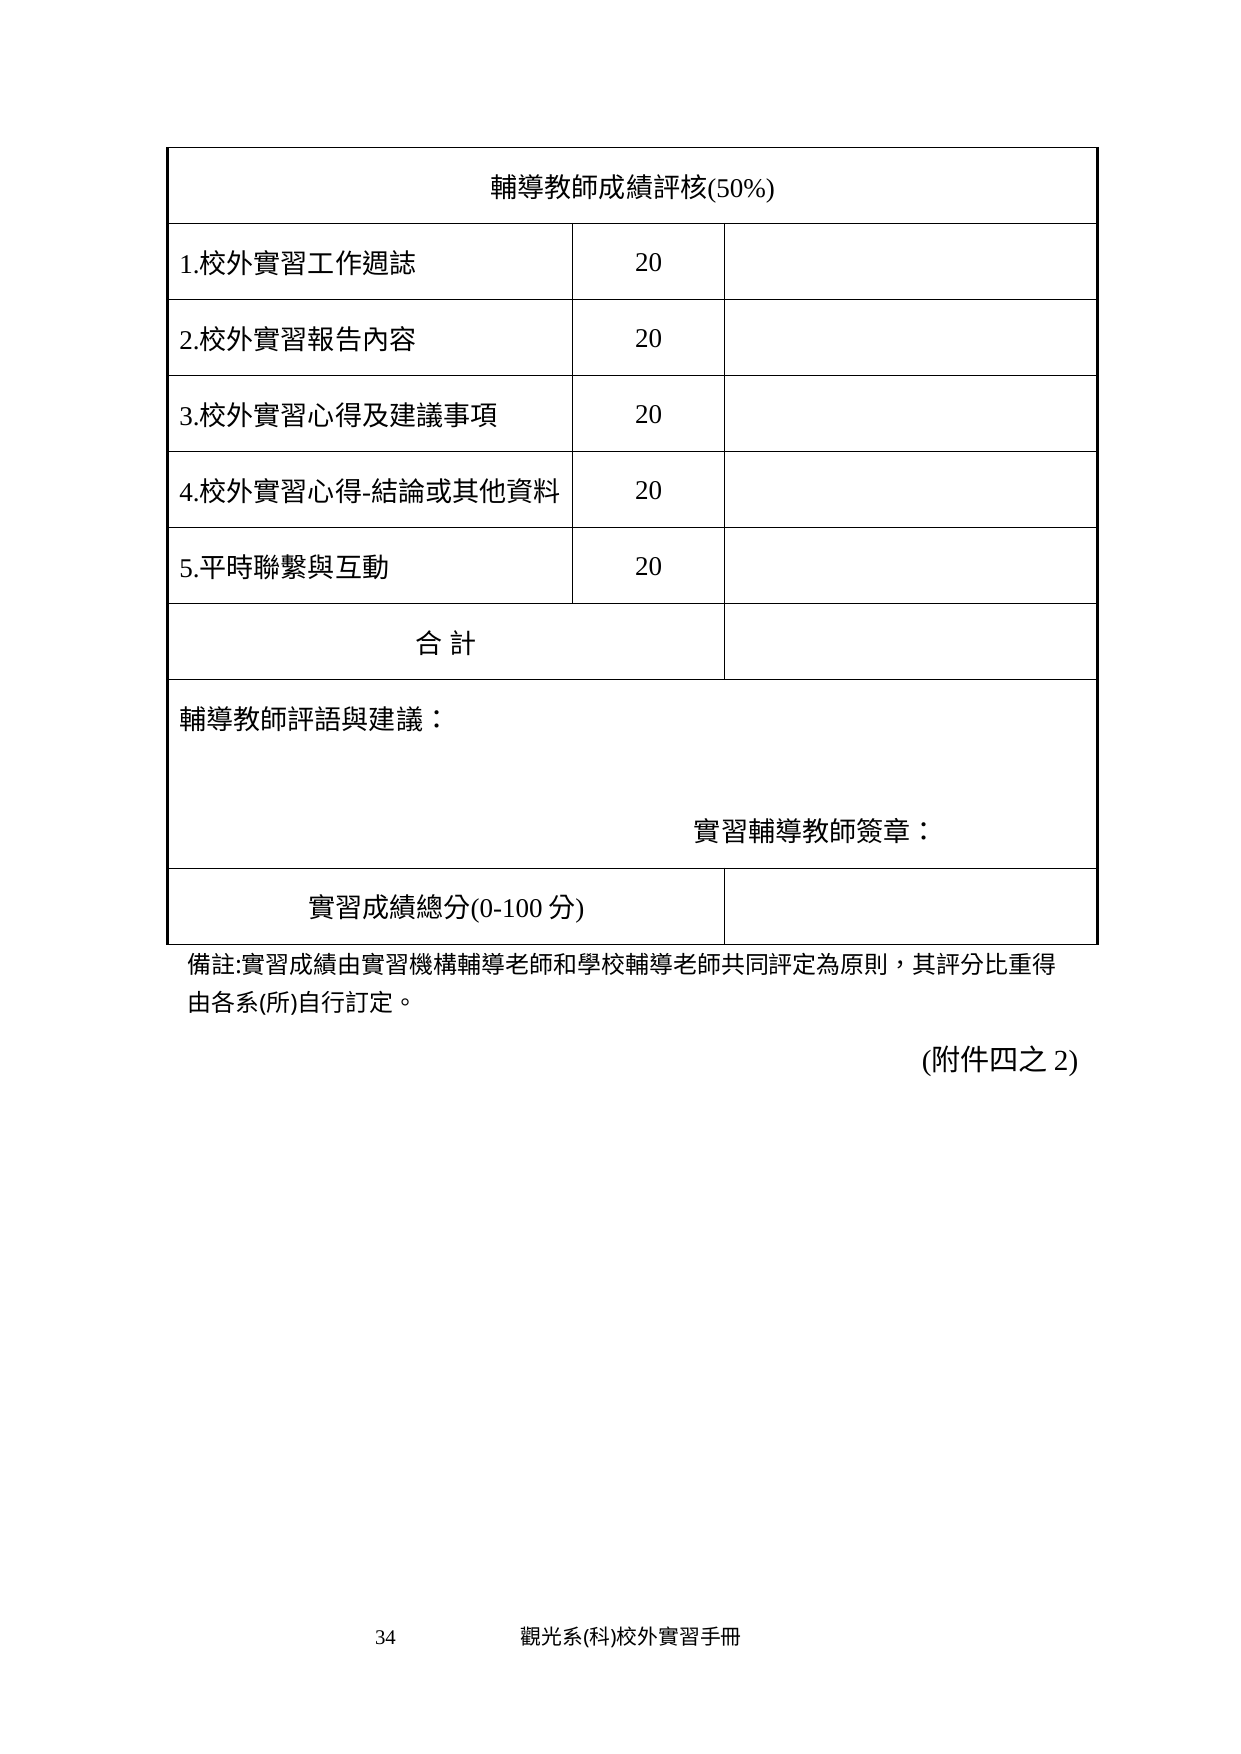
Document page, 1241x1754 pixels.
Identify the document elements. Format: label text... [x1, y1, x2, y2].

table_cell 輔導教師成績評核(50%) [169, 148, 1096, 223]
table_cell [725, 224, 1096, 299]
table_cell [725, 528, 1096, 603]
table_cell [725, 376, 1096, 451]
text (附件四之2) [258, 1020, 1078, 1095]
table_cell [725, 452, 1096, 527]
table_cell 20 [573, 452, 724, 527]
table_cell [725, 869, 1096, 944]
text 備註:實習成績由實習機構輔導老師和學校輔導老師共同評定為原則，其評分比重得由各系(所)自行訂定。 [187, 945, 1078, 1020]
table_cell 20 [573, 300, 724, 375]
table_cell 1.校外實習工作週誌 [169, 224, 572, 299]
table_cell 20 [573, 376, 724, 451]
table_cell 20 [573, 528, 724, 603]
table_cell 4.校外實習心得-結論或其他資料 [169, 452, 572, 527]
table_cell 2.校外實習報告內容 [169, 300, 572, 375]
table_cell 5.平時聯繫與互動 [169, 528, 572, 603]
table_cell [725, 300, 1096, 375]
table_cell 3.校外實習心得及建議事項 [169, 376, 572, 451]
table_cell 合 計 [169, 604, 724, 679]
table_cell 實習成績總分(0-100分) [169, 869, 724, 944]
table_cell 20 [573, 224, 724, 299]
table_cell 輔導教師評語與建議： 實習輔導教師簽章： [169, 680, 1096, 868]
table_cell [725, 604, 1096, 679]
